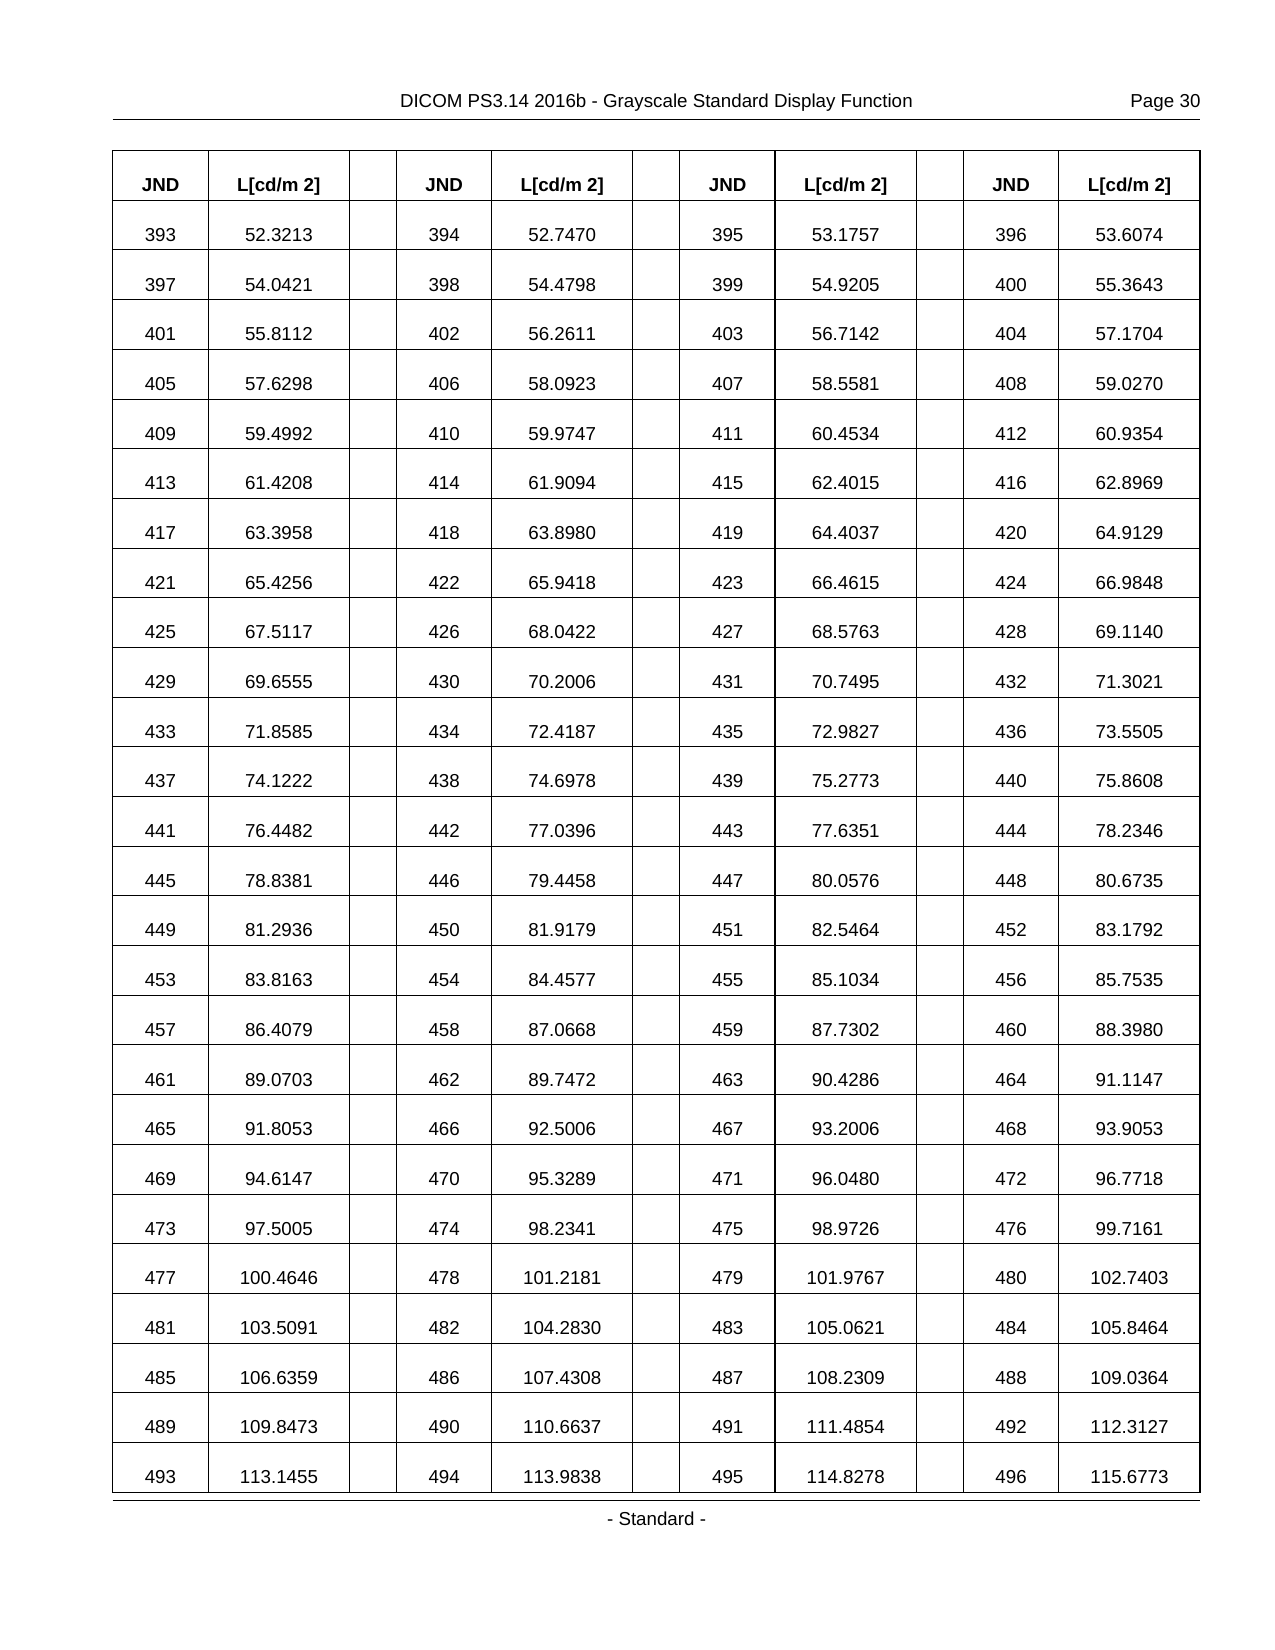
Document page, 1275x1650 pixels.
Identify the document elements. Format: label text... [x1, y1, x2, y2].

table_cell [917, 847, 963, 895]
table_cell [633, 1443, 679, 1492]
table_cell 410 [397, 400, 491, 448]
table_cell 412 [964, 400, 1058, 448]
table_cell [917, 1443, 963, 1492]
table_cell 455 [680, 946, 774, 995]
table_cell 413 [113, 449, 208, 498]
table_cell [917, 598, 963, 647]
table_cell 115.6773 [1059, 1443, 1199, 1492]
table_cell 477 [113, 1244, 208, 1293]
table_cell 100.4646 [209, 1244, 349, 1293]
table_cell 61.9094 [492, 449, 632, 498]
table_header L[cd/m 2] [776, 151, 916, 200]
table_cell [350, 747, 396, 796]
table_cell [350, 1294, 396, 1342]
table_cell 101.9767 [776, 1244, 916, 1293]
table_cell 453 [113, 946, 208, 995]
table_cell 105.8464 [1059, 1294, 1199, 1342]
table_cell [917, 1095, 963, 1144]
table_cell 87.7302 [776, 996, 916, 1044]
table_cell 399 [680, 250, 774, 299]
table_cell [917, 549, 963, 597]
table_cell [917, 797, 963, 846]
table_cell 468 [964, 1095, 1058, 1144]
table_cell 83.8163 [209, 946, 349, 995]
table_cell [917, 1045, 963, 1094]
table_cell 400 [964, 250, 1058, 299]
table_cell 398 [397, 250, 491, 299]
table_cell [917, 1393, 963, 1442]
table_cell [633, 1244, 679, 1293]
table_cell 411 [680, 400, 774, 448]
table_cell 474 [397, 1195, 491, 1243]
table_cell 54.4798 [492, 250, 632, 299]
table_cell 419 [680, 499, 774, 547]
table_cell [633, 1294, 679, 1342]
table_cell 438 [397, 747, 491, 796]
table_cell [633, 1045, 679, 1094]
table_cell [350, 1244, 396, 1293]
table_cell 113.1455 [209, 1443, 349, 1492]
table_cell 64.4037 [776, 499, 916, 547]
table_cell 80.6735 [1059, 847, 1199, 895]
table_cell 406 [397, 350, 491, 398]
table_cell 96.7718 [1059, 1145, 1199, 1193]
table_cell 416 [964, 449, 1058, 498]
table_header L[cd/m 2] [209, 151, 349, 200]
table_cell 69.6555 [209, 648, 349, 697]
table_cell 91.1147 [1059, 1045, 1199, 1094]
table_cell 479 [680, 1244, 774, 1293]
table_cell 454 [397, 946, 491, 995]
table_cell [633, 250, 679, 299]
table_cell 78.8381 [209, 847, 349, 895]
table_cell 53.6074 [1059, 201, 1199, 249]
table_cell [633, 400, 679, 448]
table_header [350, 151, 396, 200]
table_cell [917, 1344, 963, 1392]
table_cell [633, 847, 679, 895]
table_cell 439 [680, 747, 774, 796]
table_cell 487 [680, 1344, 774, 1392]
table_cell [633, 946, 679, 995]
table_cell 449 [113, 896, 208, 945]
table_cell 442 [397, 797, 491, 846]
table_cell 98.2341 [492, 1195, 632, 1243]
table_cell 81.2936 [209, 896, 349, 945]
table_cell 77.0396 [492, 797, 632, 846]
table_cell [350, 896, 396, 945]
table_cell 81.9179 [492, 896, 632, 945]
table_cell 458 [397, 996, 491, 1044]
table_cell 63.3958 [209, 499, 349, 547]
table_cell 85.7535 [1059, 946, 1199, 995]
table_header JND [680, 151, 774, 200]
table_cell [917, 698, 963, 746]
table_cell 441 [113, 797, 208, 846]
table_cell [633, 648, 679, 697]
table_cell [350, 201, 396, 249]
table_cell 404 [964, 300, 1058, 349]
table_cell [633, 499, 679, 547]
table_cell 93.9053 [1059, 1095, 1199, 1144]
table_cell 432 [964, 648, 1058, 697]
table_cell 52.3213 [209, 201, 349, 249]
table_cell 431 [680, 648, 774, 697]
table_cell 102.7403 [1059, 1244, 1199, 1293]
table_cell 84.4577 [492, 946, 632, 995]
table_cell [350, 1344, 396, 1392]
table_cell 433 [113, 698, 208, 746]
table_cell [350, 549, 396, 597]
table_cell 80.0576 [776, 847, 916, 895]
table_cell 461 [113, 1045, 208, 1094]
table_cell 110.6637 [492, 1393, 632, 1442]
table_cell [350, 946, 396, 995]
table_cell 450 [397, 896, 491, 945]
table_cell 401 [113, 300, 208, 349]
table_cell [633, 598, 679, 647]
table_cell 54.9205 [776, 250, 916, 299]
table_cell 481 [113, 1294, 208, 1342]
table_cell 434 [397, 698, 491, 746]
table_cell 66.4615 [776, 549, 916, 597]
table_cell [917, 350, 963, 398]
table_cell [633, 1344, 679, 1392]
table_cell 396 [964, 201, 1058, 249]
table_cell 77.6351 [776, 797, 916, 846]
table_cell [917, 250, 963, 299]
table_cell 70.7495 [776, 648, 916, 697]
table_cell 430 [397, 648, 491, 697]
table_cell 405 [113, 350, 208, 398]
table_cell 103.5091 [209, 1294, 349, 1342]
table_cell [350, 996, 396, 1044]
table_cell 492 [964, 1393, 1058, 1442]
table_cell 408 [964, 350, 1058, 398]
table_cell 54.0421 [209, 250, 349, 299]
table_cell 55.3643 [1059, 250, 1199, 299]
table_cell [917, 996, 963, 1044]
table_cell 61.4208 [209, 449, 349, 498]
table_cell 402 [397, 300, 491, 349]
table_cell 87.0668 [492, 996, 632, 1044]
table_cell [917, 201, 963, 249]
table_cell 426 [397, 598, 491, 647]
table_cell [917, 1195, 963, 1243]
table_cell 448 [964, 847, 1058, 895]
table_cell 424 [964, 549, 1058, 597]
table_cell [917, 946, 963, 995]
table_cell [350, 350, 396, 398]
table_cell [350, 698, 396, 746]
table_cell 488 [964, 1344, 1058, 1392]
table_header [633, 151, 679, 200]
table_cell 435 [680, 698, 774, 746]
table_cell [633, 747, 679, 796]
table_cell 55.8112 [209, 300, 349, 349]
table_cell 467 [680, 1095, 774, 1144]
table_cell 484 [964, 1294, 1058, 1342]
table_cell 106.6359 [209, 1344, 349, 1392]
table_cell 486 [397, 1344, 491, 1392]
table_cell 415 [680, 449, 774, 498]
table_cell [633, 1095, 679, 1144]
table_cell 407 [680, 350, 774, 398]
table_cell 395 [680, 201, 774, 249]
table_cell 473 [113, 1195, 208, 1243]
table_cell 491 [680, 1393, 774, 1442]
table_cell 108.2309 [776, 1344, 916, 1392]
table_cell [633, 996, 679, 1044]
table_cell 85.1034 [776, 946, 916, 995]
table_cell [350, 648, 396, 697]
table_cell 436 [964, 698, 1058, 746]
table_cell 482 [397, 1294, 491, 1342]
table_cell 403 [680, 300, 774, 349]
table_cell 109.0364 [1059, 1344, 1199, 1392]
table_cell 494 [397, 1443, 491, 1492]
table_cell 62.4015 [776, 449, 916, 498]
table_cell 60.9354 [1059, 400, 1199, 448]
table_cell 440 [964, 747, 1058, 796]
table_cell [350, 1145, 396, 1193]
table_cell 462 [397, 1045, 491, 1094]
table_cell 417 [113, 499, 208, 547]
table_cell 428 [964, 598, 1058, 647]
table_cell 68.0422 [492, 598, 632, 647]
table_cell 92.5006 [492, 1095, 632, 1144]
table_cell 97.5005 [209, 1195, 349, 1243]
table_cell 99.7161 [1059, 1195, 1199, 1243]
table_cell [350, 1393, 396, 1442]
table_cell [917, 1145, 963, 1193]
table_cell 71.8585 [209, 698, 349, 746]
table_cell 409 [113, 400, 208, 448]
table_cell 443 [680, 797, 774, 846]
table_cell 59.0270 [1059, 350, 1199, 398]
table_cell 56.2611 [492, 300, 632, 349]
table_cell 112.3127 [1059, 1393, 1199, 1442]
table_cell 74.6978 [492, 747, 632, 796]
table_cell 460 [964, 996, 1058, 1044]
table_cell 495 [680, 1443, 774, 1492]
table_cell 475 [680, 1195, 774, 1243]
table_cell 446 [397, 847, 491, 895]
table_cell [633, 797, 679, 846]
table_cell [350, 250, 396, 299]
table_cell 93.2006 [776, 1095, 916, 1144]
table_cell 65.9418 [492, 549, 632, 597]
table_cell [350, 1195, 396, 1243]
table_cell 493 [113, 1443, 208, 1492]
table_cell 397 [113, 250, 208, 299]
table_cell [350, 1095, 396, 1144]
table_cell [633, 201, 679, 249]
table_cell 465 [113, 1095, 208, 1144]
table_cell 418 [397, 499, 491, 547]
table_cell 68.5763 [776, 598, 916, 647]
table_cell [917, 896, 963, 945]
table_cell 72.9827 [776, 698, 916, 746]
table_cell [917, 1294, 963, 1342]
table_cell 425 [113, 598, 208, 647]
table_cell 82.5464 [776, 896, 916, 945]
table_cell 69.1140 [1059, 598, 1199, 647]
table_cell 71.3021 [1059, 648, 1199, 697]
table_cell [917, 648, 963, 697]
table_cell 114.8278 [776, 1443, 916, 1492]
table_cell [633, 896, 679, 945]
table_cell 65.4256 [209, 549, 349, 597]
table_cell 57.6298 [209, 350, 349, 398]
table_header JND [964, 151, 1058, 200]
table_cell [350, 300, 396, 349]
table_cell 427 [680, 598, 774, 647]
table_cell [633, 1195, 679, 1243]
table_cell [917, 499, 963, 547]
table_cell 72.4187 [492, 698, 632, 746]
table_cell [350, 499, 396, 547]
table_cell 105.0621 [776, 1294, 916, 1342]
table_cell 91.8053 [209, 1095, 349, 1144]
table_cell 414 [397, 449, 491, 498]
table_cell 445 [113, 847, 208, 895]
table_cell 101.2181 [492, 1244, 632, 1293]
table_cell [350, 1443, 396, 1492]
table_cell 496 [964, 1443, 1058, 1492]
table_cell 62.8969 [1059, 449, 1199, 498]
table_cell 64.9129 [1059, 499, 1199, 547]
table_cell [633, 350, 679, 398]
table_cell [917, 300, 963, 349]
table_cell 485 [113, 1344, 208, 1392]
table_cell 459 [680, 996, 774, 1044]
table_cell 75.2773 [776, 747, 916, 796]
table_cell 464 [964, 1045, 1058, 1094]
table_cell 90.4286 [776, 1045, 916, 1094]
table_cell 393 [113, 201, 208, 249]
table_cell 113.9838 [492, 1443, 632, 1492]
table_cell 66.9848 [1059, 549, 1199, 597]
table_cell 483 [680, 1294, 774, 1342]
table_cell [917, 747, 963, 796]
table_cell 89.0703 [209, 1045, 349, 1094]
table_cell 73.5505 [1059, 698, 1199, 746]
table_cell 79.4458 [492, 847, 632, 895]
table_header [917, 151, 963, 200]
table_cell [633, 698, 679, 746]
table_cell 480 [964, 1244, 1058, 1293]
table_cell 466 [397, 1095, 491, 1144]
table_cell 463 [680, 1045, 774, 1094]
table_cell 75.8608 [1059, 747, 1199, 796]
table_cell 67.5117 [209, 598, 349, 647]
table_cell [633, 1145, 679, 1193]
table_cell 421 [113, 549, 208, 597]
table_cell 104.2830 [492, 1294, 632, 1342]
table_cell [350, 1045, 396, 1094]
table_cell 96.0480 [776, 1145, 916, 1193]
table_cell 457 [113, 996, 208, 1044]
table_cell 456 [964, 946, 1058, 995]
table_cell 476 [964, 1195, 1058, 1243]
table_cell [350, 449, 396, 498]
table_cell 60.4534 [776, 400, 916, 448]
table_cell [633, 1393, 679, 1442]
table_cell 447 [680, 847, 774, 895]
table_cell 89.7472 [492, 1045, 632, 1094]
table_cell 70.2006 [492, 648, 632, 697]
table_cell 95.3289 [492, 1145, 632, 1193]
table_cell [350, 598, 396, 647]
table_cell 98.9726 [776, 1195, 916, 1243]
table_cell 429 [113, 648, 208, 697]
table_cell 444 [964, 797, 1058, 846]
table_cell 452 [964, 896, 1058, 945]
table_cell 394 [397, 201, 491, 249]
table_cell 107.4308 [492, 1344, 632, 1392]
table_cell 472 [964, 1145, 1058, 1193]
table_cell [350, 400, 396, 448]
table_cell 111.4854 [776, 1393, 916, 1442]
table_cell 57.1704 [1059, 300, 1199, 349]
table_cell 88.3980 [1059, 996, 1199, 1044]
table_cell 76.4482 [209, 797, 349, 846]
table_cell [633, 549, 679, 597]
table_header JND [397, 151, 491, 200]
table_cell [350, 797, 396, 846]
table_cell 63.8980 [492, 499, 632, 547]
table_cell [350, 847, 396, 895]
table_cell 59.4992 [209, 400, 349, 448]
table_cell 83.1792 [1059, 896, 1199, 945]
table_cell 94.6147 [209, 1145, 349, 1193]
table_cell 451 [680, 896, 774, 945]
table_cell 74.1222 [209, 747, 349, 796]
table_cell [917, 1244, 963, 1293]
table_cell 58.0923 [492, 350, 632, 398]
table_cell 78.2346 [1059, 797, 1199, 846]
table_cell 423 [680, 549, 774, 597]
table_cell 471 [680, 1145, 774, 1193]
table_cell [917, 449, 963, 498]
table_cell 437 [113, 747, 208, 796]
table_cell 59.9747 [492, 400, 632, 448]
table_cell 470 [397, 1145, 491, 1193]
table_cell [917, 400, 963, 448]
table_cell 109.8473 [209, 1393, 349, 1442]
table_cell 56.7142 [776, 300, 916, 349]
table_cell 86.4079 [209, 996, 349, 1044]
table_header L[cd/m 2] [1059, 151, 1199, 200]
table_cell 469 [113, 1145, 208, 1193]
table_cell 489 [113, 1393, 208, 1442]
table_cell 58.5581 [776, 350, 916, 398]
table_cell 420 [964, 499, 1058, 547]
table_header JND [113, 151, 208, 200]
table_cell 52.7470 [492, 201, 632, 249]
table_cell 478 [397, 1244, 491, 1293]
table_header L[cd/m 2] [492, 151, 632, 200]
table_cell 490 [397, 1393, 491, 1442]
table_cell 53.1757 [776, 201, 916, 249]
table_cell [633, 300, 679, 349]
table_cell [633, 449, 679, 498]
table_cell 422 [397, 549, 491, 597]
